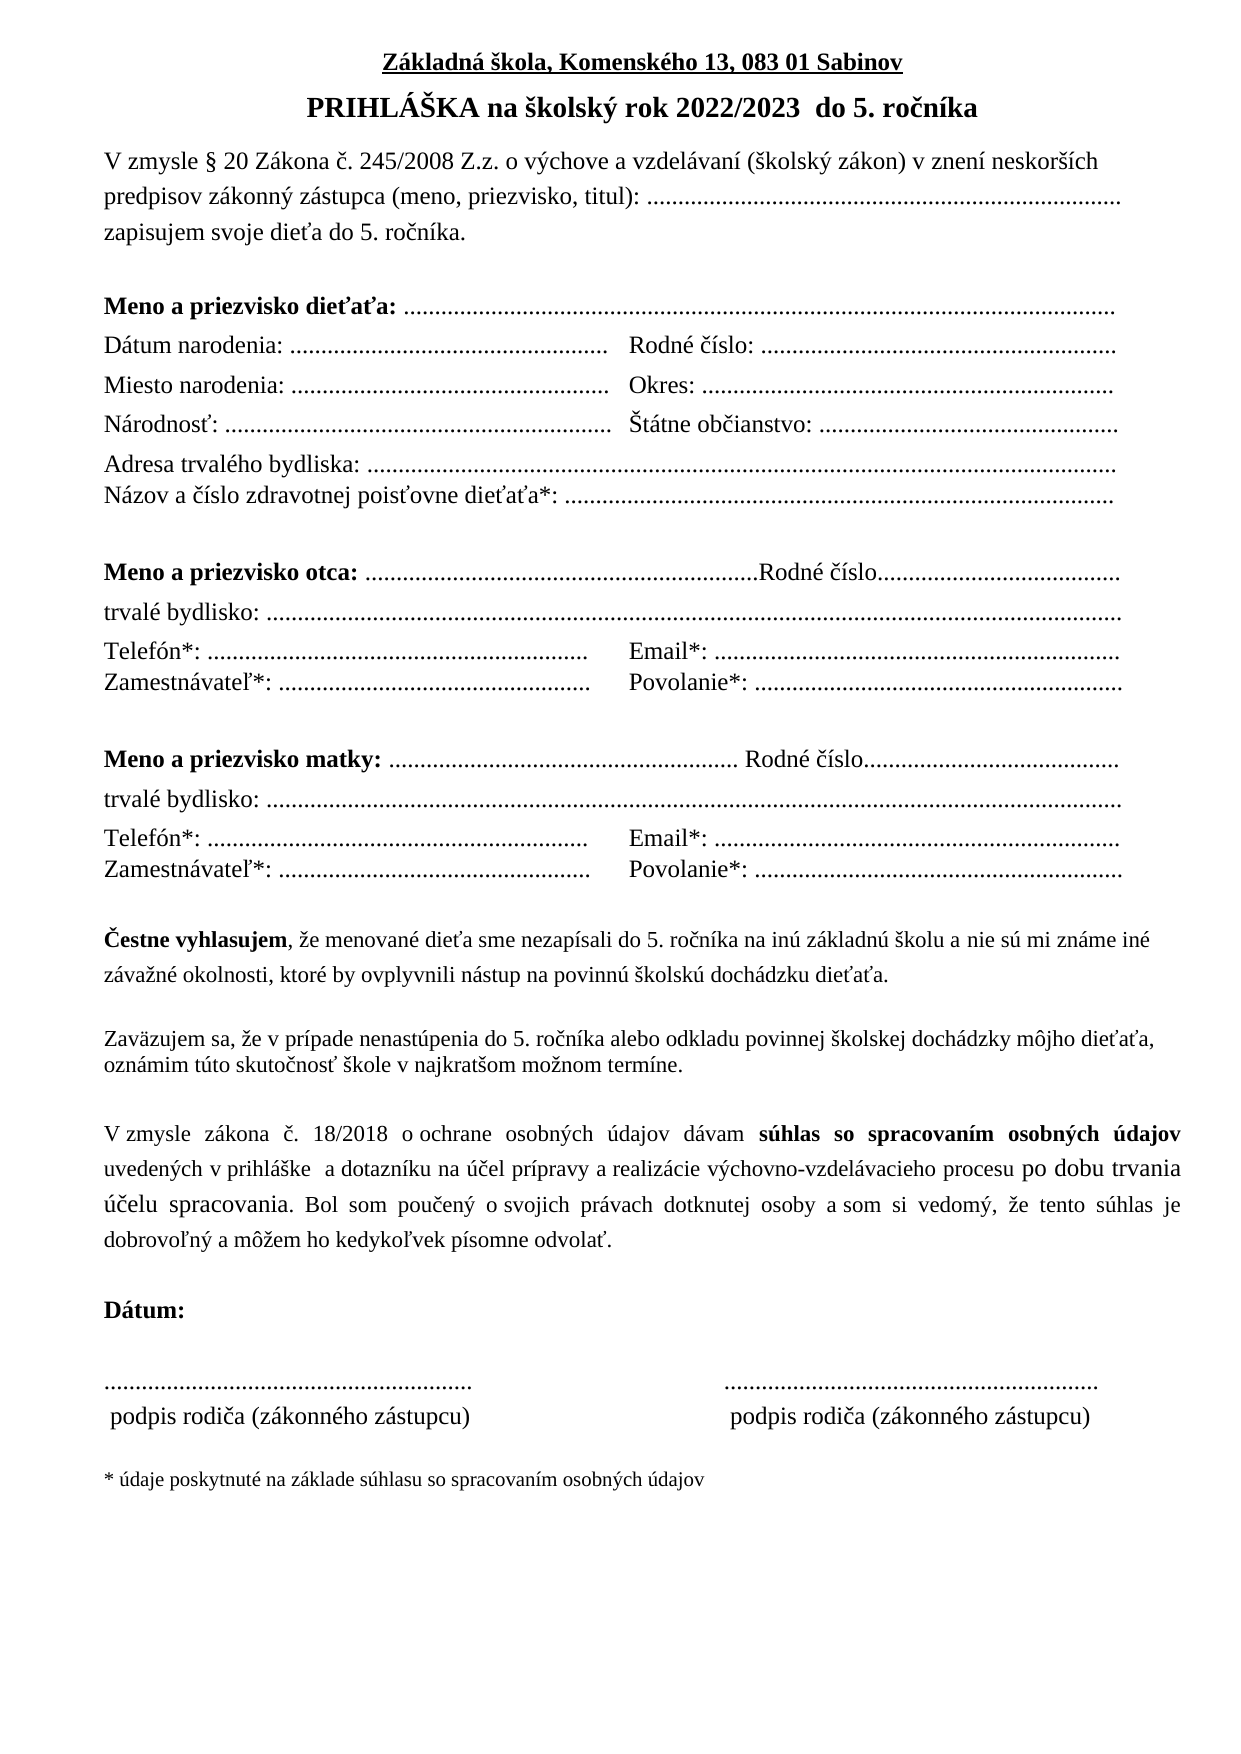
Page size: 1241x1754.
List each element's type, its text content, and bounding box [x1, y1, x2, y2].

text ........................................................... ............................................................ [103, 1361, 1181, 1396]
text podpis rodiča (zákonného zástupcu) podpis rodiča (zákonného zástupcu) [103, 1396, 1181, 1432]
text Základná škola, Komenského 13, 083 01 Sabinov [103, 47, 1181, 76]
text Miesto narodenia: ................................................... Okres: .................................................................. [103, 362, 1181, 401]
text trvalé bydlisko: ......................................................................................................................................... [103, 588, 1181, 628]
text Národnosť: .............................................................. Štátne občianstvo: ................................................ [103, 401, 1181, 441]
text Zamestnávateľ*: .................................................. Povolanie*: ........................................................... [103, 667, 1181, 696]
text V zmysle zákona č. 18/2018 o ochrane osobných údajov dávam súhlas so spracovaním osobných údajov uvedených v prihláške a dotazníku na účel prípravy a realizácie výchovno-vzdelávacieho procesu po dobu trvania účelu spracovania. Bol som poučený o svojich právach dotknutej osoby a som si vedomý, že tento súhlas je dobrovoľný a môžem ho kedykoľvek písomne odvolať. [103, 1113, 1181, 1255]
text Telefón*: ............................................................. Email*: ................................................................. [103, 628, 1181, 667]
text PRIHLÁŠKA na školský rok 2022/2023 do 5. ročníka [103, 90, 1181, 124]
text Telefón*: ............................................................. Email*: ................................................................. [103, 815, 1181, 854]
text Meno a priezvisko otca: ...............................................................Rodné číslo....................................... [103, 549, 1181, 588]
text Dátum: [103, 1290, 1181, 1326]
text Názov a číslo zdravotnej poisťovne dieťaťa*: ........................................................................................ [103, 480, 1181, 509]
text * údaje poskytnuté na základe súhlasu so spracovaním osobných údajov [103, 1467, 1181, 1491]
text Meno a priezvisko matky: ........................................................ Rodné číslo......................................... [103, 736, 1181, 775]
text Adresa trvalého bydliska: ........................................................................................................................ [103, 441, 1181, 480]
text Dátum narodenia: ................................................... Rodné číslo: ......................................................... [103, 322, 1181, 362]
text trvalé bydlisko: ......................................................................................................................................... [103, 775, 1181, 815]
text zapisujem svoje dieťa do 5. ročníka. [103, 212, 1181, 247]
text Zaväzujem sa, že v prípade nenastúpenia do 5. ročníka alebo odkladu povinnej školskej dochádzky môjho dieťaťa, oznámim túto skutočnosť škole v najkratšom možnom termíne. [103, 1025, 1181, 1078]
text Zamestnávateľ*: .................................................. Povolanie*: ........................................................... [103, 854, 1181, 883]
text Meno a priezvisko dieťaťa: .................................................................................................................. [103, 282, 1181, 322]
text V zmysle § 20 Zákona č. 245/2008 Z.z. o výchove a vzdelávaní (školský zákon) v znení neskorších predpisov zákonný zástupca (meno, priezvisko, titul): ............................................................................ [103, 141, 1181, 212]
text Čestne vyhlasujem, že menované dieťa sme nezapísali do 5. ročníka na inú základnú školu a nie sú mi známe iné závažné okolnosti, ktoré by ovplyvnili nástup na povinnú školskú dochádzku dieťaťa. [103, 919, 1181, 989]
